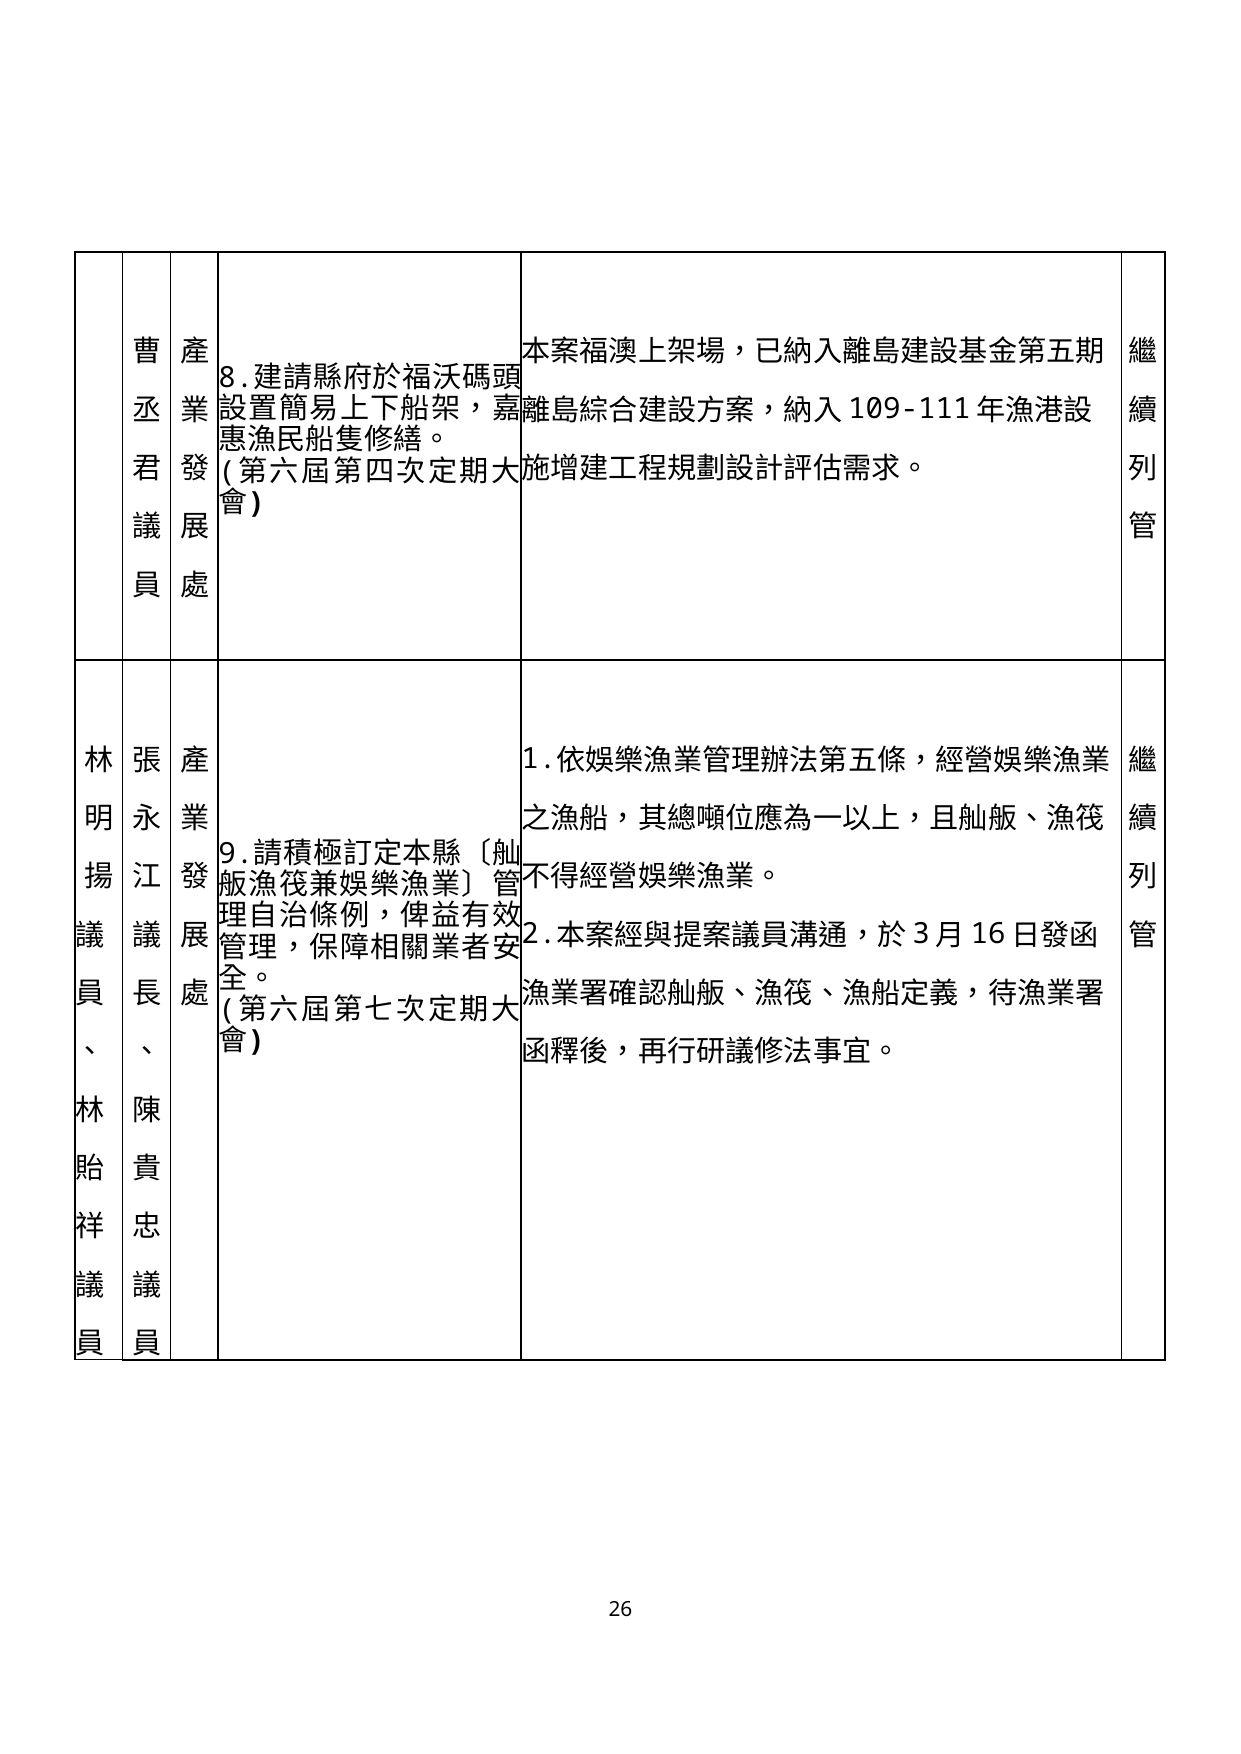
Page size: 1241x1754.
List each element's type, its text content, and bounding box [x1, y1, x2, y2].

table_cell 8.建請縣府於福沃碼頭設置簡易上下船架，嘉惠漁民船隻修繕。 (第六屆第四次定期大會) [219, 253, 520, 659]
table_cell 繼續列管 [1122, 661, 1164, 1359]
table_cell 9.請積極訂定本縣〔舢舨漁筏兼娛樂漁業〕管理自治條例，俾益有效管理，保障相關業者安全。 (第六屆第七次定期大會) [219, 661, 520, 1359]
table_cell 1.依娛樂漁業管理辦法第五條，經營娛樂漁業之漁船，其總噸位應為一以上，且舢舨、漁筏不得經營娛樂漁業。 2.本案經與提案議員溝通，於3月16日發函漁業署確認舢舨、漁筏、漁船定義，待漁業署函釋後，再行研議修法事宜。 [522, 661, 1121, 1359]
table_cell 本案福澳上架場，已納入離島建設基金第五期離島綜合建設方案，納入109-111年漁港設施增建工程規劃設計評估需求。 [522, 253, 1121, 659]
table_cell 林明揚 議員 、林貽祥議員 [76, 661, 122, 1359]
table_cell 繼續列管 [1122, 253, 1164, 659]
table_cell 產業發展處 [171, 253, 217, 659]
table_cell 曹丞君議員 [123, 253, 170, 659]
table_cell 張永江議長 、 陳貴忠議員 [123, 661, 170, 1359]
table_cell 產業發展處 [171, 661, 217, 1359]
